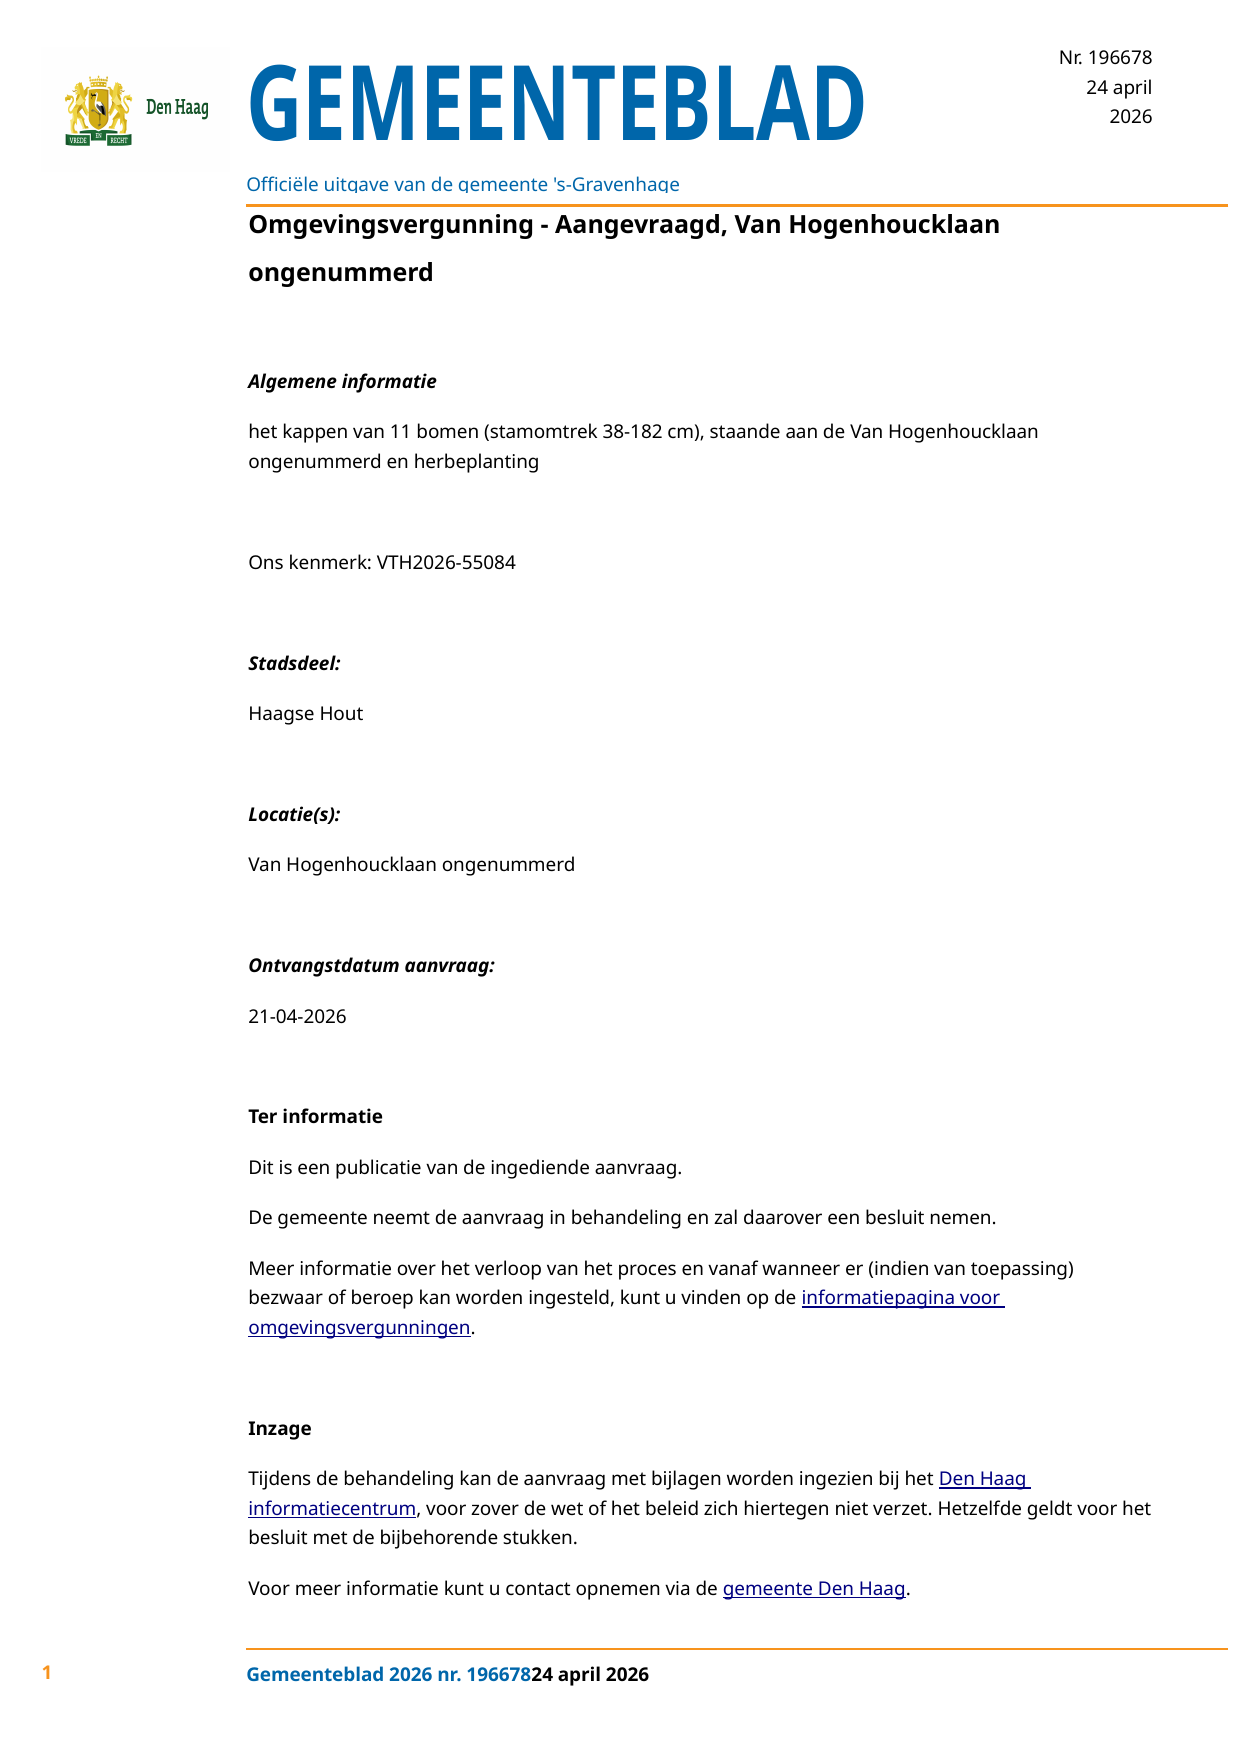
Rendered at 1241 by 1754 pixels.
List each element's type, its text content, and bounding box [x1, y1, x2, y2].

text Ontvangstdatum aanvraag: [248, 952, 1152, 978]
text Omgevingsvergunning - Aangevraagd, Van Hogenhoucklaan ongenummerd [248, 207, 1152, 288]
text Haagse Hout [248, 700, 1152, 726]
text Stadsdeel: [248, 650, 1152, 676]
text 21-04-2026 [248, 1003, 1152, 1029]
text De gemeente neemt de aanvraag in behandeling en zal daarover een besluit nemen. [248, 1204, 1152, 1230]
text het kappen van 11 bomen (stamomtrek 38-182 cm), staande aan de Van Hogenhoucklaan ongenummerd en herbeplanting [248, 419, 1152, 474]
text Dit is een publicatie van de ingediende aanvraag. [248, 1154, 1152, 1180]
text Algemene informatie [248, 368, 1152, 394]
text Tijdens de behandeling kan de aanvraag met bijlagen worden ingezien bij het Den Haag informatiecentrum, voor zover de wet of het beleid zich hiertegen niet verzet. Hetzelfde geldt voor het besluit met de bijbehorende stukken. [248, 1465, 1152, 1550]
text Inzage [248, 1415, 1152, 1441]
text Ons kenmerk: VTH2026-55084 [248, 549, 1152, 575]
text Locatie(s): [248, 801, 1152, 827]
text Voor meer informatie kunt u contact opnemen via de gemeente Den Haag. [248, 1575, 1152, 1601]
picture [41, 47, 231, 172]
text Van Hogenhoucklaan ongenummerd [248, 852, 1152, 877]
text Ter informatie [248, 1104, 1152, 1129]
text Meer informatie over het verloop van het proces en vanaf wanneer er (indien van toepassing) bezwaar of beroep kan worden ingesteld, kunt u vinden op de informatiepagina voor omgevingsvergunningen. [248, 1255, 1152, 1340]
